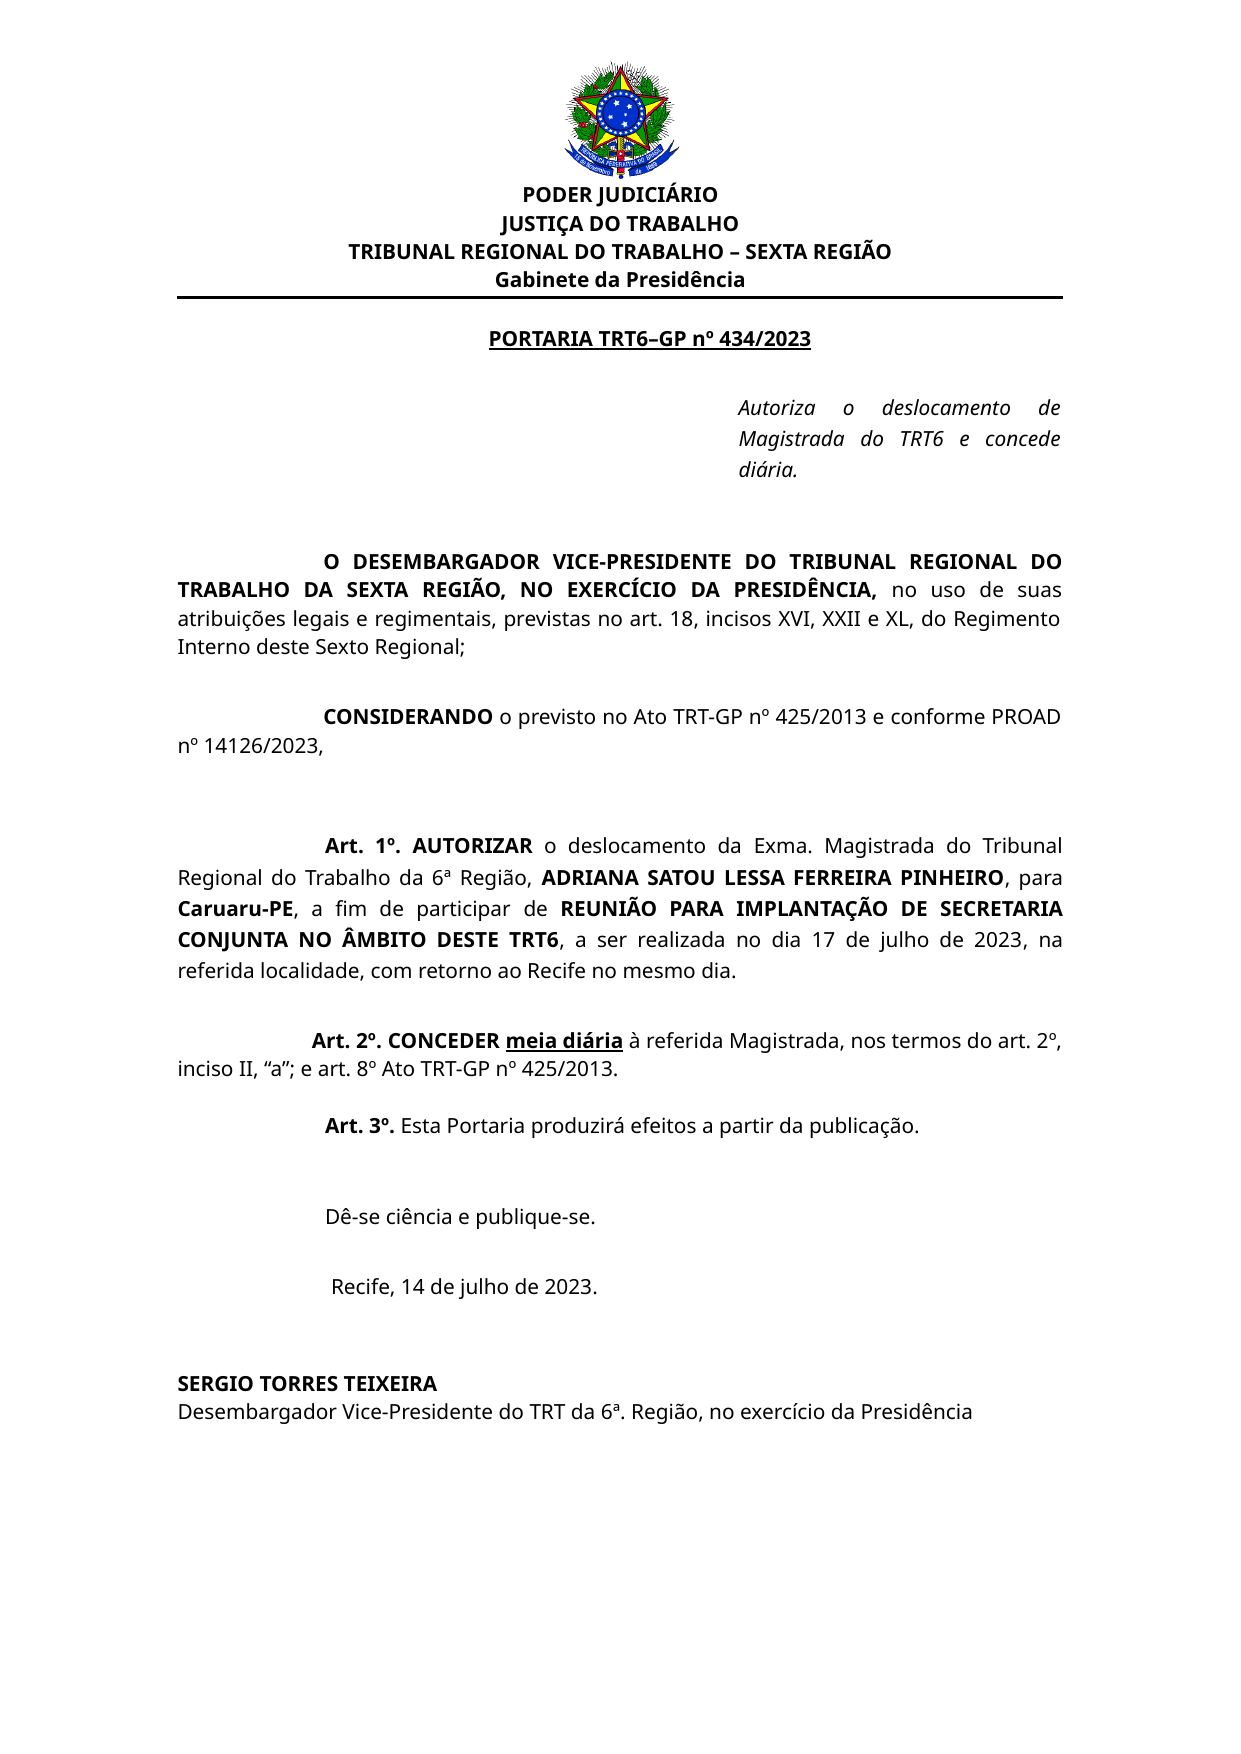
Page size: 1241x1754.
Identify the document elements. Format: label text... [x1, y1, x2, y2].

text Gabinete da Presidência [177, 266, 1063, 296]
text PODER JUDICIÁRIO [177, 180, 1063, 209]
text JUSTIÇA DO TRABALHO [177, 209, 1063, 237]
text Art. 3º. Esta Portaria produzirá efeitos a partir da publicação. [177, 1111, 1063, 1140]
text Art. 2º. CONCEDER meia diária à referida Magistrada, nos termos do art. 2º, inciso II, “a”; e art. 8º Ato TRT-GP nº 425/2013. [177, 1026, 1062, 1083]
text SERGIO TORRES TEIXEIRA Desembargador Vice-Presidente do TRT da 6ª. Região, no exercício da Presidência [177, 1369, 1063, 1426]
text O DESEMBARGADOR VICE-PRESIDENTE DO TRIBUNAL REGIONAL DO TRABALHO DA SEXTA REGIÃO, NO EXERCÍCIO DA PRESIDÊNCIA, no uso de suas atribuições legais e regimentais, previstas no art. 18, incisos XVI, XXII e XL, do Regimento Interno deste Sexto Regional; [177, 547, 1062, 661]
text CONSIDERANDO o previsto no Ato TRT-GP nº 425/2013 e conforme PROAD nº 14126/2023, [177, 702, 1062, 759]
text TRIBUNAL REGIONAL DO TRABALHO – SEXTA REGIÃO [177, 237, 1063, 266]
text Autoriza o deslocamento de Magistrada do TRT6 e concede diária. [738, 390, 1063, 484]
text Art. 1º. AUTORIZAR o deslocamento da Exma. Magistrada do Tribunal Regional do Trabalho da 6ª Região, ADRIANA SATOU LESSA FERREIRA PINHEIRO, para Caruaru-PE, a fim de participar de REUNIÃO PARA IMPLANTAÇÃO DE SECRETARIA CONJUNTA NO ÂMBITO DESTE TRT6, a ser realizada no dia 17 de julho de 2023, na referida localidade, com retorno ao Recife no mesmo dia. [177, 829, 1063, 985]
subtitle PORTARIA TRT6–GP nº 434/2023 [236, 324, 1063, 353]
text Dê-se ciência e publique-se. [177, 1202, 1063, 1231]
text Recife, 14 de julho de 2023. [331, 1272, 1063, 1301]
